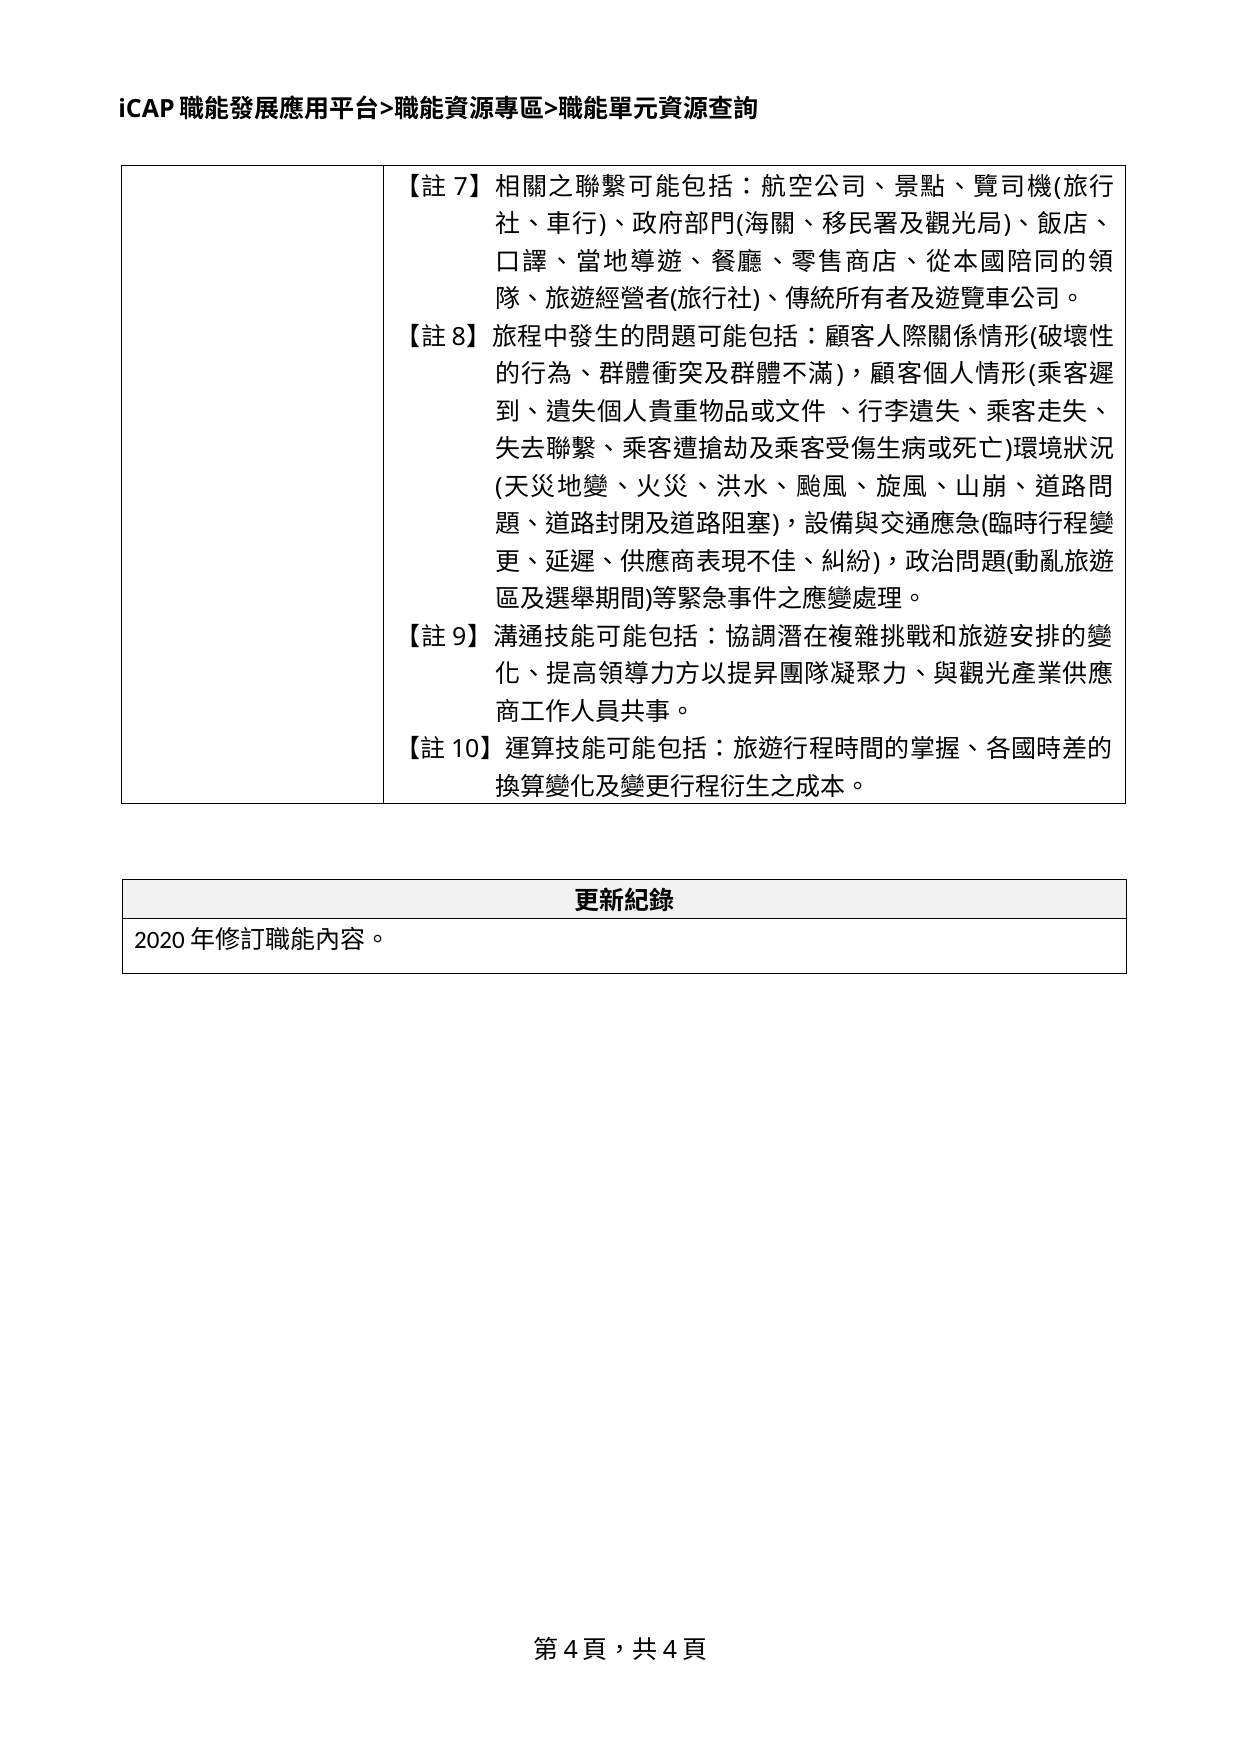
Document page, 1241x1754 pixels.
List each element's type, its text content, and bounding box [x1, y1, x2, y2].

table_cell [122, 166, 383, 803]
table_cell 2020年修訂職能內容。 [123, 919, 1126, 973]
table_header 更新紀錄 [123, 880, 1126, 918]
table_cell 【註7】相關之聯繫可能包括：航空公司、景點、覽司機(旅行社、車行)、政府部門(海關、移民署及觀光局)、飯店、口譯、當地導遊、餐廳、零售商店、從本國陪同的領隊、旅遊經營者(旅行社)、傳統所有者及遊覽車公司。 【註8】旅程中發生的問題可能包括：顧客人際關係情形(破壞性的行為、群體衝突及群體不滿)，顧客個人情形(乘客遲到、遺失個人貴重物品或文件 、行李遺失、乘客走失、失去聯繫、乘客遭搶劫及乘客受傷生病或死亡)環境狀況(天災地變、火災、洪水、颱風、旋風、山崩、道路問題、道路封閉及道路阻塞)，設備與交通應急(臨時行程變更、延遲、供應商表現不佳、糾紛)，政治問題(動亂旅遊區及選舉期間)等緊急事件之應變處理。 【註9】溝通技能可能包括：協調潛在複雜挑戰和旅遊安排的變化、提高領導力方以提昇團隊凝聚力、與觀光產業供應商工作人員共事。 【註10】運算技能可能包括：旅遊行程時間的掌握、各國時差的換算變化及變更行程衍生之成本。 [384, 166, 1125, 803]
